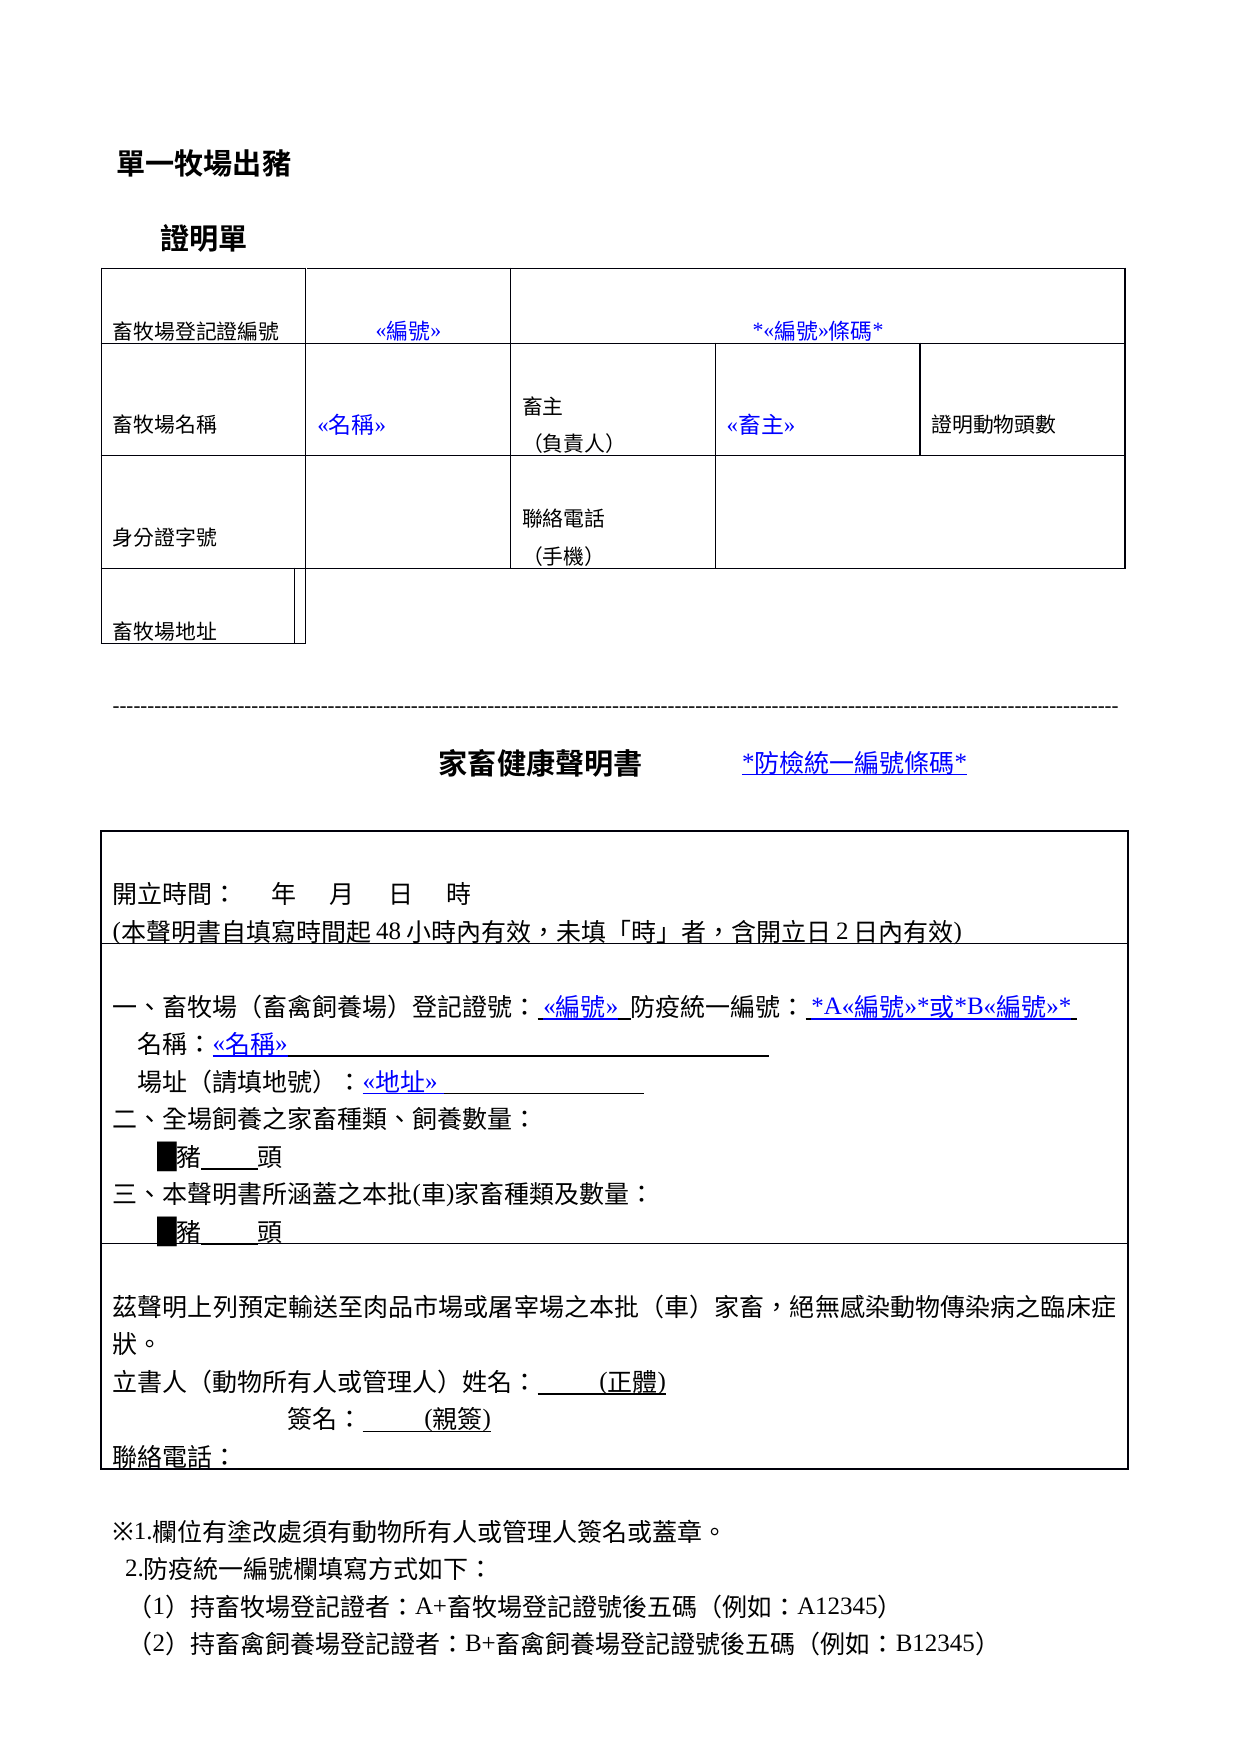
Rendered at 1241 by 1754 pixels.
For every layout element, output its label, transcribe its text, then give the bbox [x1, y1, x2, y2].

table_cell 畜主 （負責人） [511, 344, 715, 455]
table_header 開立時間： 年 月 日 時 (本聲明書自填寫時間起48小時內有效，未填「時」者，含開立日2日內有效) [102, 832, 1127, 943]
table_cell [716, 456, 1124, 568]
table_cell «編號» [306, 269, 510, 343]
text 2.防疫統一編號欄填寫方式如下： [112, 1543, 1125, 1580]
table_cell 畜牧場名稱 [102, 344, 305, 455]
table_cell «畜主» [716, 344, 919, 455]
table_cell 身分證字號 [102, 456, 305, 568]
table_cell «名稱» [306, 344, 510, 455]
table_header 單一牧場出豬證明單 [102, 81, 305, 268]
table_cell 茲聲明上列預定輸送至肉品市場或屠宰場之本批（車）家畜，絕無感染動物傳染病之臨床症狀。 立書人（動物所有人或管理人）姓名： (正體) 簽名： (親簽) 聯絡電話： [102, 1244, 1127, 1468]
table_cell *«編號»條碼* [511, 269, 1124, 343]
table_cell 畜牧場地址 [102, 569, 294, 643]
text ------------------------------------------------------------------------------------------------------------------------------------------------- [112, 680, 1125, 718]
table_cell 一、畜牧場（畜禽飼養場）登記證號： «編號» 防疫統一編號： *A«編號»*或*B«編號»* 名稱：«名稱» 場址（請填地號）：«地址» 二、全場飼養之家畜種類、飼養數量： █豬 頭 三、本聲明書所涵蓋之本批(車)家畜種類及數量： █豬 頭 [102, 944, 1127, 1243]
table_cell «地址» [295, 569, 305, 643]
text （2）持畜禽飼養場登記證者：B+畜禽飼養場登記證號後五碼（例如：B12345） [127, 1618, 1125, 1655]
text （1）持畜牧場登記證者：A+畜牧場登記證號後五碼（例如：A12345） [127, 1580, 1125, 1618]
text ※1.欄位有塗改處須有動物所有人或管理人簽名或蓋章。 [112, 1505, 1125, 1543]
table_cell 畜牧場登記證編號 [102, 269, 305, 343]
text 家畜健康聲明書 *防檢統一編號條碼* [112, 718, 1125, 793]
table_cell 聯絡電話 （手機） [511, 456, 715, 568]
table_cell [306, 456, 510, 568]
table_cell 證明動物頭數 [921, 344, 1124, 455]
